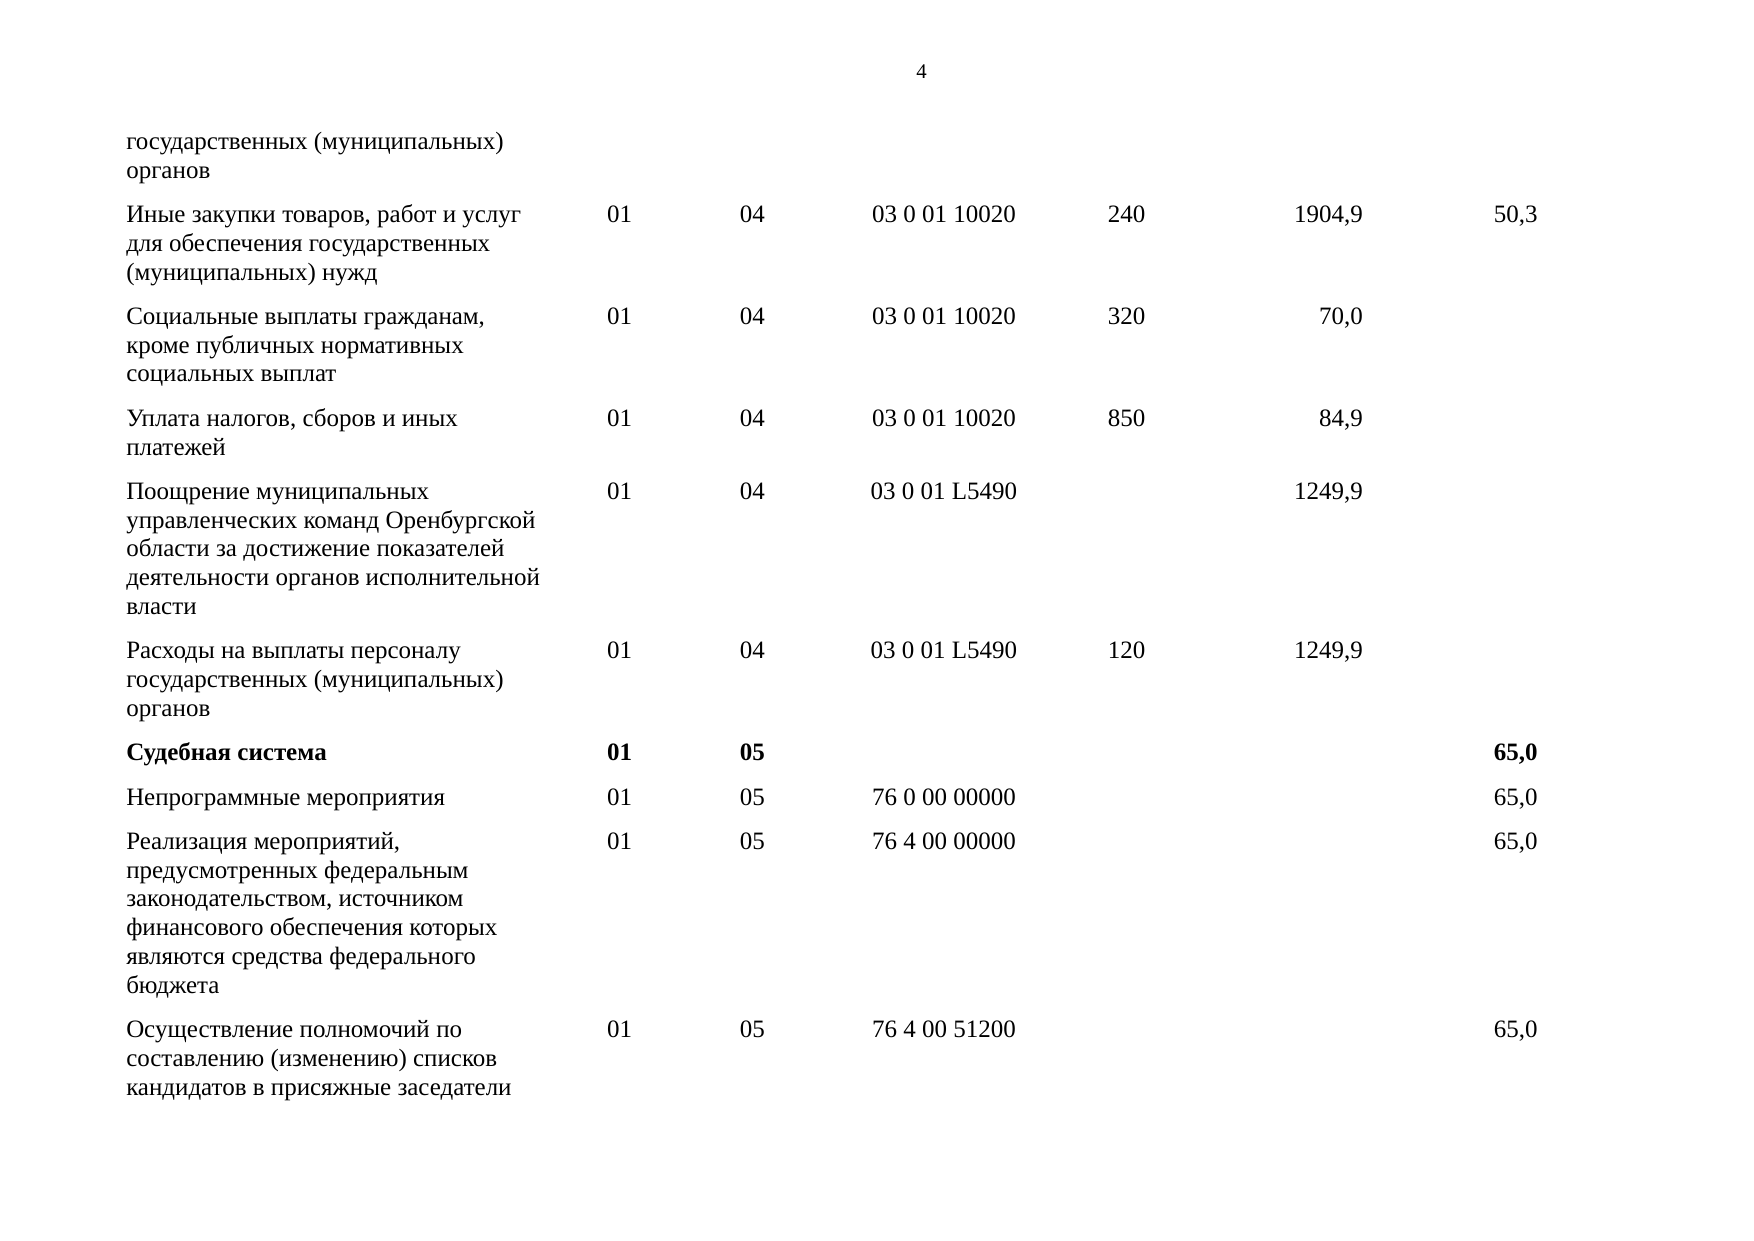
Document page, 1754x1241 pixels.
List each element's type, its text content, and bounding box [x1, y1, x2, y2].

table_cell [1191, 774, 1370, 818]
table_cell [1191, 729, 1370, 774]
table_cell [1191, 818, 1370, 1006]
table_cell [1191, 1006, 1370, 1108]
table_cell [109, 1006, 118, 1108]
table_cell [109, 468, 118, 627]
table_cell [1061, 118, 1191, 191]
table_cell 01 [560, 729, 678, 774]
table_cell [1061, 818, 1191, 1006]
table_cell 01 [560, 628, 678, 729]
table_cell 05 [678, 774, 826, 818]
table_cell 76 4 00 00000 [826, 818, 1061, 1006]
table_cell [1725, 1006, 1729, 1108]
table_cell 1249,9 [1191, 628, 1370, 729]
table_cell 03 0 01 L5490 [826, 468, 1061, 627]
table_cell [1545, 628, 1725, 729]
table_cell Расходы на выплаты персоналу государственных (муниципальных) органов [118, 628, 560, 729]
table_cell [1725, 191, 1729, 293]
table_cell [1545, 774, 1725, 818]
table_cell 65,0 [1370, 729, 1545, 774]
table_cell 320 [1061, 293, 1191, 395]
table_cell Реализация мероприятий, предусмотренных федеральным законодательством, источником финансового обеспечения которых являются средства федерального бюджета [118, 818, 560, 1006]
table_cell 65,0 [1370, 774, 1545, 818]
table_cell 04 [678, 468, 826, 627]
table_cell [1370, 395, 1545, 468]
table_cell 01 [560, 293, 678, 395]
table_cell 03 0 01 10020 [826, 395, 1061, 468]
table_cell 76 4 00 51200 [826, 1006, 1061, 1108]
table_cell 01 [560, 818, 678, 1006]
table_cell [1370, 118, 1545, 191]
table_cell 05 [678, 729, 826, 774]
table_cell 04 [678, 628, 826, 729]
table_cell 84,9 [1191, 395, 1370, 468]
table_cell [109, 118, 118, 191]
table_cell [1061, 468, 1191, 627]
table_cell 240 [1061, 191, 1191, 293]
table_cell [826, 118, 1061, 191]
table_cell [1725, 395, 1729, 468]
table_cell 03 0 01 10020 [826, 293, 1061, 395]
table_cell [1545, 1006, 1725, 1108]
table_cell [1725, 729, 1729, 774]
table_cell Судебная система [118, 729, 560, 774]
table_cell 76 0 00 00000 [826, 774, 1061, 818]
table_cell [1725, 118, 1729, 191]
table_cell [1725, 293, 1729, 395]
table_cell [1191, 118, 1370, 191]
table_cell [109, 191, 118, 293]
table_cell [1061, 729, 1191, 774]
table_cell [826, 729, 1061, 774]
table_cell [1061, 774, 1191, 818]
table_cell [109, 729, 118, 774]
table_cell [1370, 293, 1545, 395]
table_cell [1545, 395, 1725, 468]
table_cell 850 [1061, 395, 1191, 468]
table_cell Поощрение муниципальных управленческих команд Оренбургской области за достижение показателей деятельности органов исполнительной власти [118, 468, 560, 627]
table_cell 01 [560, 395, 678, 468]
table_cell 65,0 [1370, 1006, 1545, 1108]
table_cell 01 [560, 1006, 678, 1108]
table_cell [678, 118, 826, 191]
table_cell [1545, 729, 1725, 774]
table_cell государственных (муниципальных) органов [118, 118, 560, 191]
table_cell 70,0 [1191, 293, 1370, 395]
table_cell [109, 774, 118, 818]
table_cell 120 [1061, 628, 1191, 729]
table_cell [560, 118, 678, 191]
table_cell [1545, 468, 1725, 627]
table_cell [109, 293, 118, 395]
table_cell [1725, 628, 1729, 729]
table_cell 03 0 01 10020 [826, 191, 1061, 293]
table_cell [1370, 628, 1545, 729]
table_cell 04 [678, 191, 826, 293]
table_cell [1370, 468, 1545, 627]
table_cell [1545, 191, 1725, 293]
table_cell 05 [678, 818, 826, 1006]
table_cell Осуществление полномочий по составлению (изменению) списков кандидатов в присяжные заседатели [118, 1006, 560, 1108]
table_cell Уплата налогов, сборов и иных платежей [118, 395, 560, 468]
table_cell [1545, 818, 1725, 1006]
table_cell 04 [678, 293, 826, 395]
table_cell 03 0 01 L5490 [826, 628, 1061, 729]
table_cell [109, 818, 118, 1006]
table_cell 01 [560, 774, 678, 818]
table_cell 50,3 [1370, 191, 1545, 293]
table_cell 01 [560, 468, 678, 627]
table_cell [1725, 818, 1729, 1006]
table_cell [109, 395, 118, 468]
table_cell [1545, 118, 1725, 191]
table_cell [1545, 293, 1725, 395]
table_cell 01 [560, 191, 678, 293]
table_cell [1061, 1006, 1191, 1108]
table_cell Социальные выплаты гражданам, кроме публичных нормативных социальных выплат [118, 293, 560, 395]
table_cell 1904,9 [1191, 191, 1370, 293]
table_cell 65,0 [1370, 818, 1545, 1006]
table_cell [1725, 774, 1729, 818]
table_cell [1725, 468, 1729, 627]
table_cell Иные закупки товаров, работ и услуг для обеспечения государственных (муниципальных) нужд [118, 191, 560, 293]
table_cell Непрограммные мероприятия [118, 774, 560, 818]
table_cell 04 [678, 395, 826, 468]
table_cell [109, 628, 118, 729]
table_cell 1249,9 [1191, 468, 1370, 627]
table_cell 05 [678, 1006, 826, 1108]
